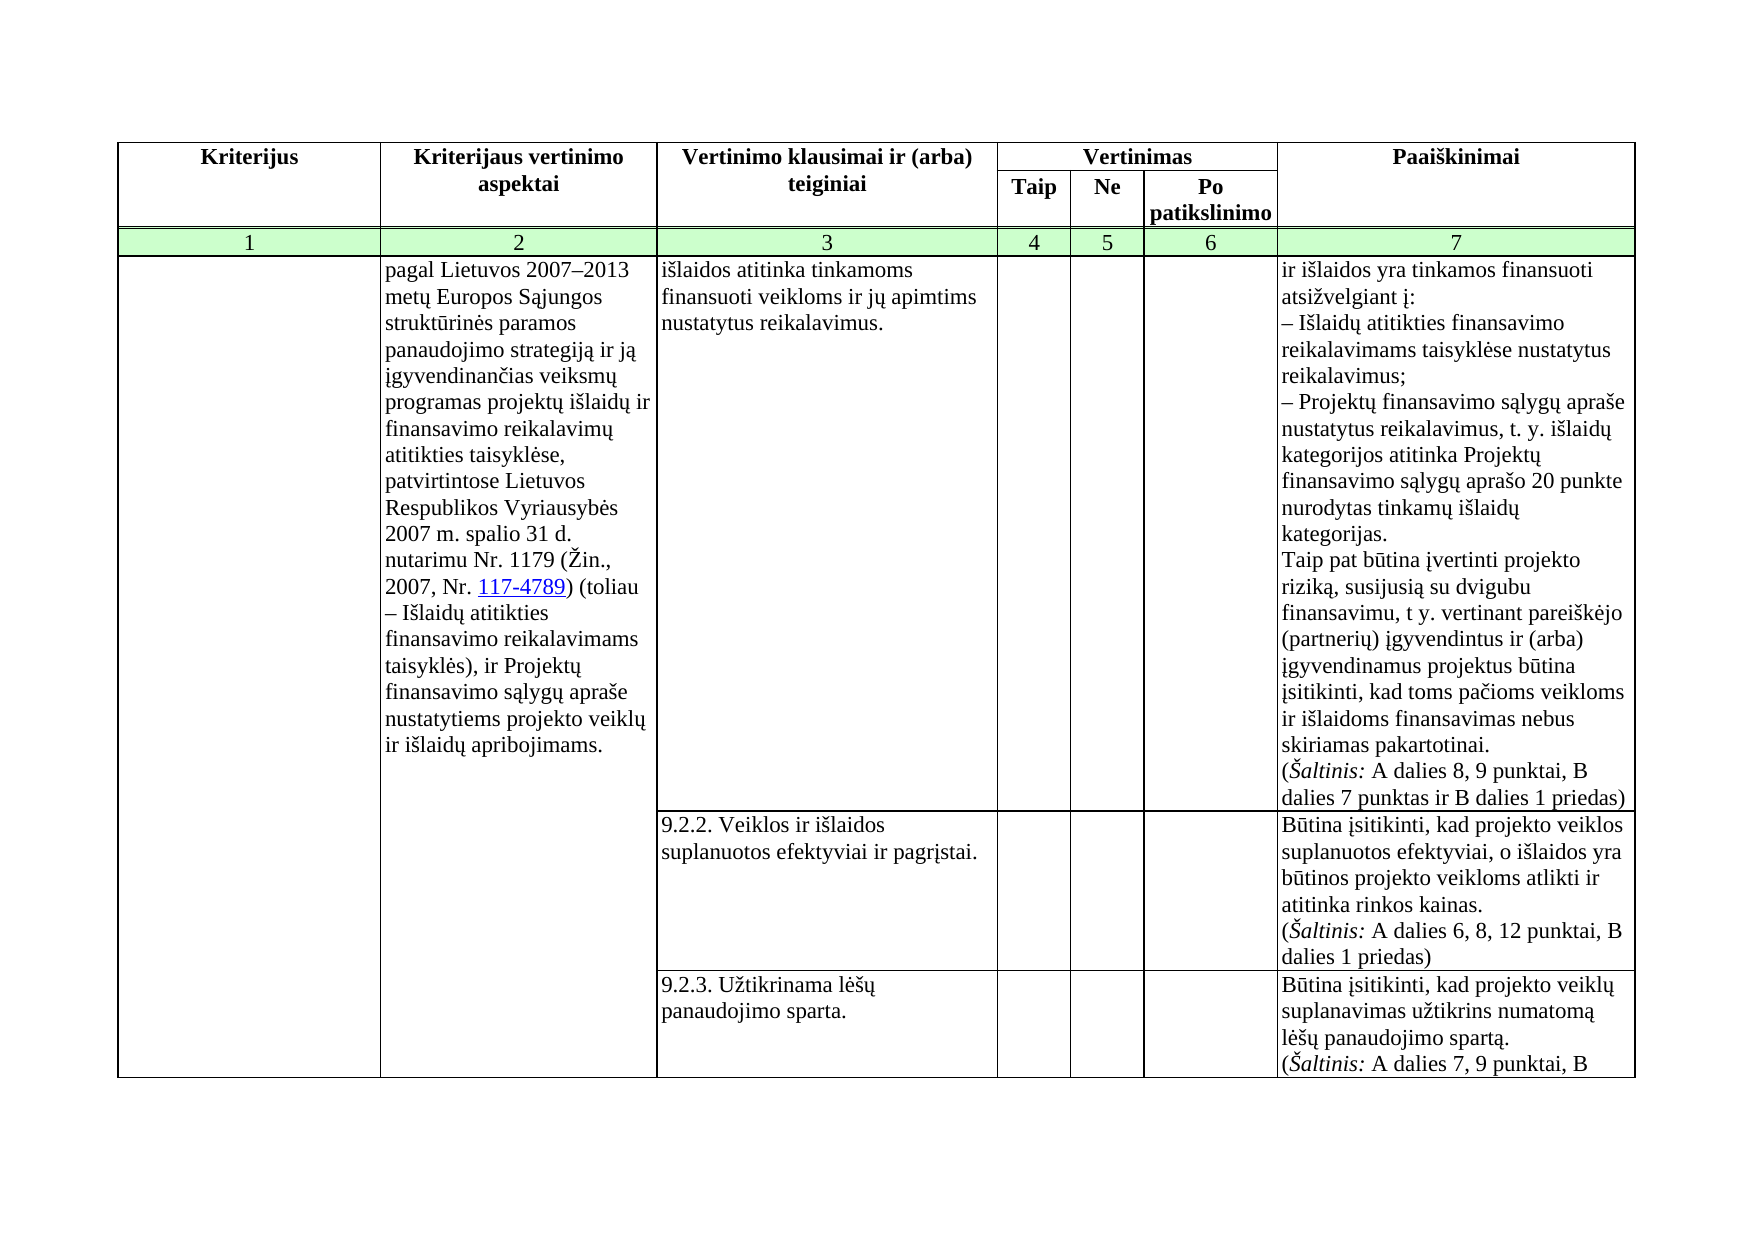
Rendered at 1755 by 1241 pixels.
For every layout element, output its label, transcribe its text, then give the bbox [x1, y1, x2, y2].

table_cell 9.2.2. Veiklos ir išlaidos suplanuotos efektyviai ir pagrįstai. [658, 812, 997, 970]
table_cell 2 [381, 229, 656, 255]
table_cell [1145, 971, 1277, 1077]
table_cell Taip [998, 171, 1070, 226]
table_cell [1071, 812, 1143, 970]
table_cell 6 [1145, 229, 1277, 255]
table_cell Ne [1071, 171, 1143, 226]
table_cell 4 [998, 229, 1070, 255]
table_cell [1071, 257, 1143, 810]
table_header Paaiškinimai [1278, 143, 1634, 226]
table_cell išlaidos atitinka tinkamoms finansuoti veikloms ir jų apimtims nustatytus reikalavimus. [658, 257, 997, 810]
table_cell 7 [1278, 229, 1634, 255]
table_cell pagal Lietuvos 2007–2013 metų Europos Sąjungos struktūrinės paramos panaudojimo strategiją ir ją įgyvendinančias veiksmų programas projektų išlaidų ir finansavimo reikalavimų atitikties taisyklėse, patvirtintose Lietuvos Respublikos Vyriausybės 2007 m. spalio 31 d. nutarimu Nr. 1179 (Žin., 2007, Nr. 117-4789) (toliau – Išlaidų atitikties finansavimo reikalavimams taisyklės), ir Projektų finansavimo sąlygų apraše nustatytiems projekto veiklų ir išlaidų apribojimams. [381, 257, 656, 1077]
table_cell [998, 812, 1070, 970]
table_cell [1145, 812, 1277, 970]
table_cell [119, 257, 380, 1077]
table_header Vertinimo klausimai ir (arba) teiginiai [658, 143, 997, 226]
table_header Kriterijus [119, 143, 380, 226]
table_cell 9.2.3. Užtikrinama lėšų panaudojimo sparta. [658, 971, 997, 1077]
table_cell 3 [658, 229, 997, 255]
table_cell [998, 971, 1070, 1077]
table_cell [1145, 257, 1277, 810]
table_cell Būtina įsitikinti, kad projekto veiklos suplanuotos efektyviai, o išlaidos yra būtinos projekto veikloms atlikti ir atitinka rinkos kainas. (Šaltinis: A dalies 6, 8, 12 punktai, B dalies 1 priedas) [1278, 812, 1634, 970]
table_cell Būtina įsitikinti, kad projekto veiklų suplanavimas užtikrins numatomą lėšų panaudojimo spartą. (Šaltinis: A dalies 7, 9 punktai, B [1278, 971, 1634, 1077]
table_cell Po patikslinimo [1145, 171, 1277, 226]
table_cell 5 [1071, 229, 1143, 255]
table_cell 1 [119, 229, 380, 255]
table_cell [1071, 971, 1143, 1077]
table_cell [998, 257, 1070, 810]
table_header Vertinimas [998, 143, 1277, 170]
table_header Kriterijaus vertinimo aspektai [381, 143, 656, 226]
table_cell ir išlaidos yra tinkamos finansuoti atsižvelgiant į: – Išlaidų atitikties finansavimo reikalavimams taisyklėse nustatytus reikalavimus; – Projektų finansavimo sąlygų apraše nustatytus reikalavimus, t. y. išlaidų kategorijos atitinka Projektų finansavimo sąlygų aprašo 20 punkte nurodytas tinkamų išlaidų kategorijas. Taip pat būtina įvertinti projekto riziką, susijusią su dvigubu finansavimu, t y. vertinant pareiškėjo (partnerių) įgyvendintus ir (arba) įgyvendinamus projektus būtina įsitikinti, kad toms pačioms veikloms ir išlaidoms finansavimas nebus skiriamas pakartotinai. (Šaltinis: A dalies 8, 9 punktai, B dalies 7 punktas ir B dalies 1 priedas) [1278, 257, 1634, 810]
